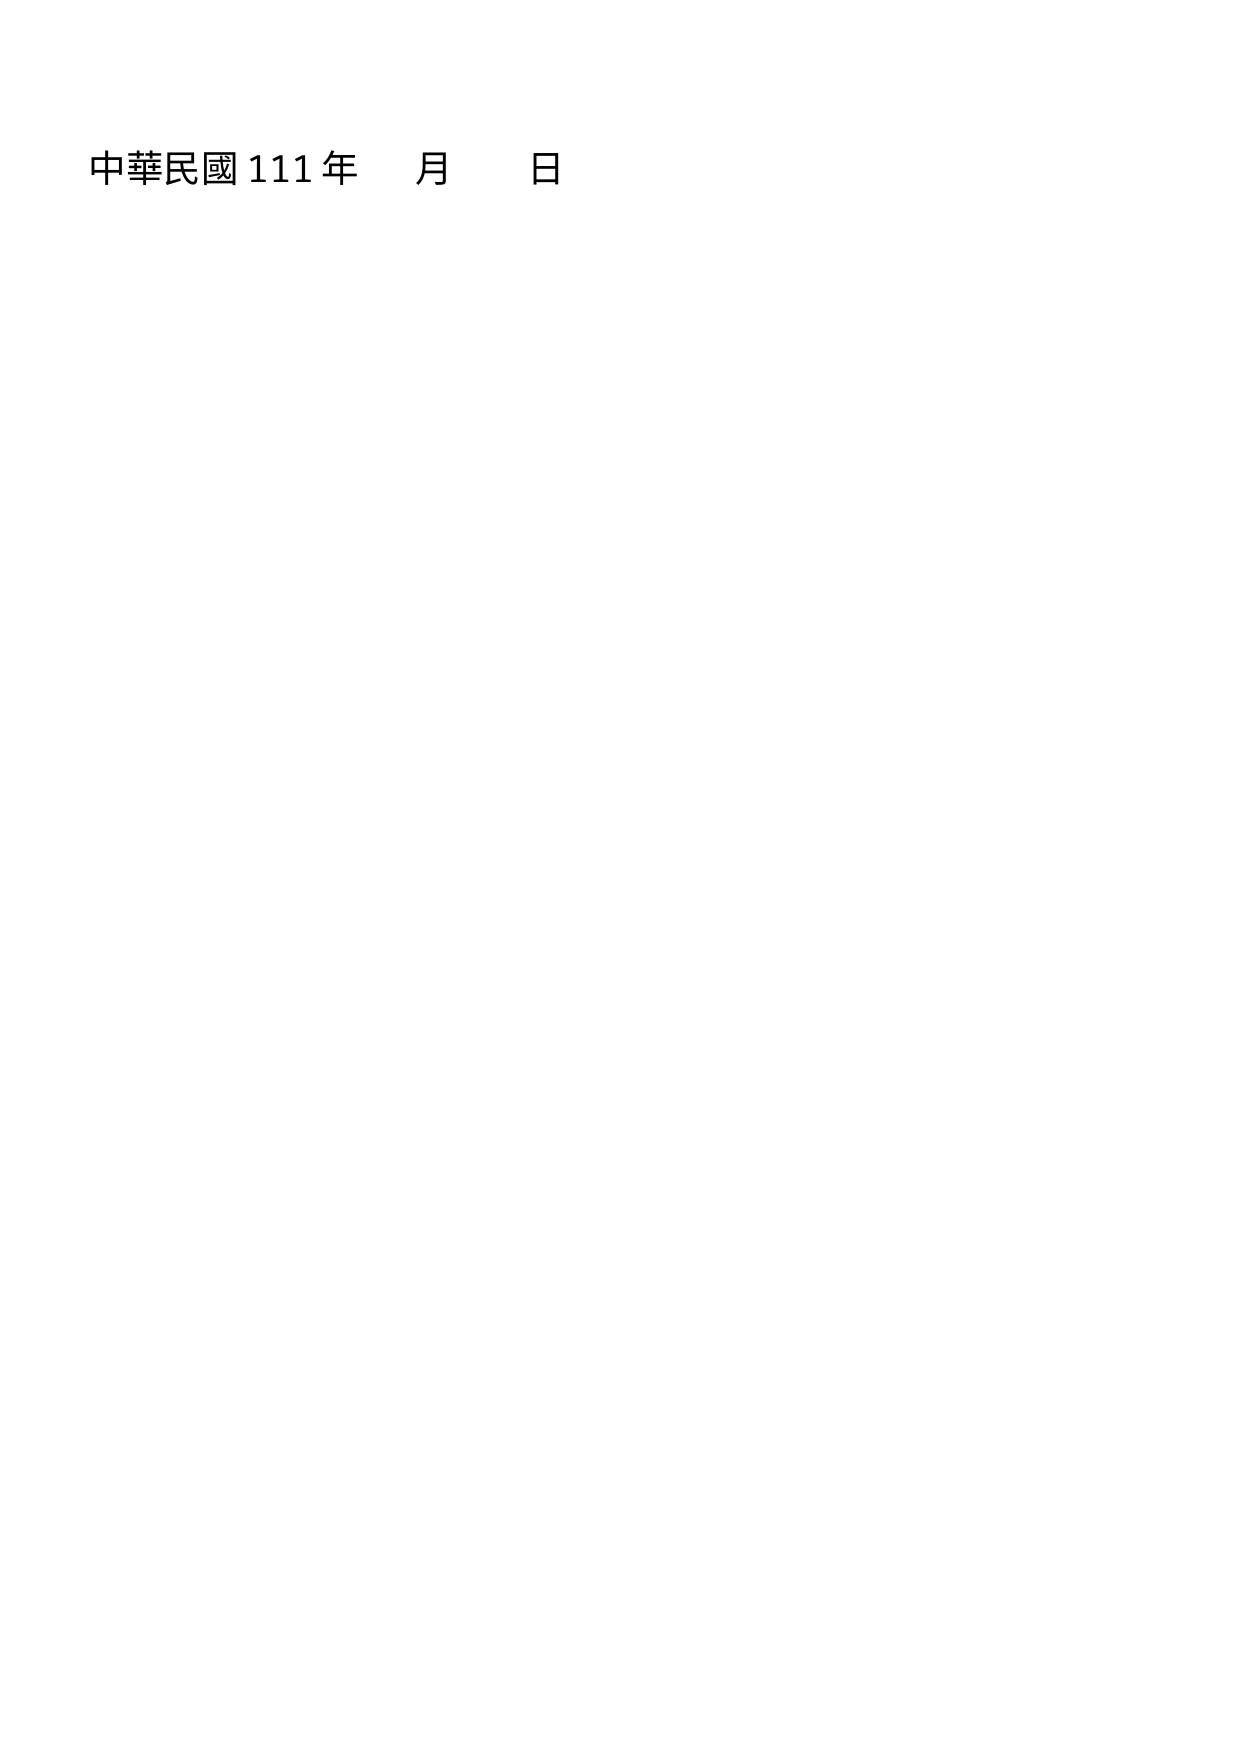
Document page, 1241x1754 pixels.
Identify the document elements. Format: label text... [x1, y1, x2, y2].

text 中華民國111年 月 日 [89, 124, 1152, 187]
